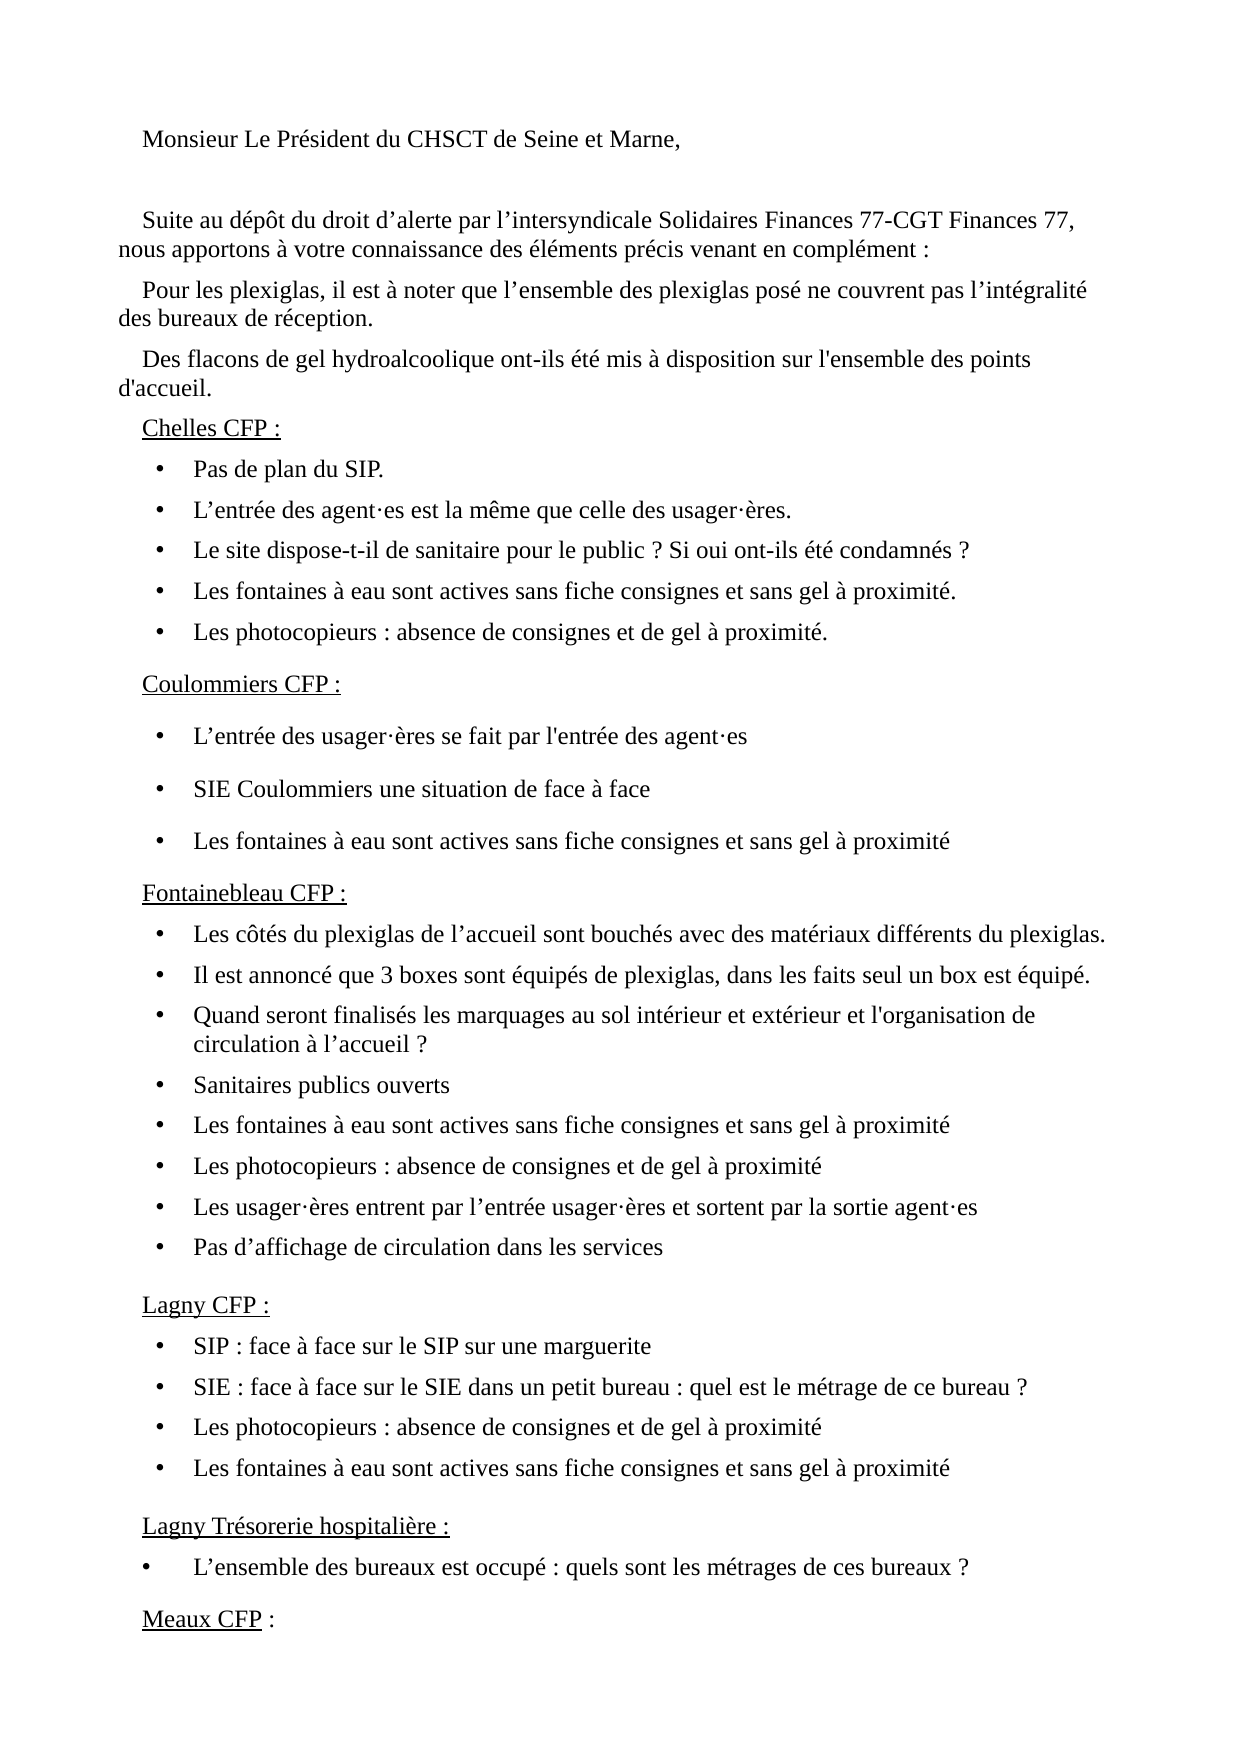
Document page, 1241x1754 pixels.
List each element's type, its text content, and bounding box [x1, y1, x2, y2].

list Les usager·ères entrent par l’entrée usager·ères et sortent par la sortie agent·es [156, 1192, 1122, 1220]
text Des flacons de gel hydroalcoolique ont-ils été mis à disposition sur l'ensemble des points d'accueil. [118, 344, 1122, 402]
list SIE Coulommiers une situation de face à face [156, 774, 1122, 802]
list Les fontaines à eau sont actives sans fiche consignes et sans gel à proximité [156, 1110, 1122, 1139]
text Fontainebleau CFP : [118, 878, 1122, 907]
list L’entrée des agent·es est la même que celle des usager·ères. [156, 495, 1122, 523]
text Lagny CFP : [118, 1291, 1122, 1319]
list Les fontaines à eau sont actives sans fiche consignes et sans gel à proximité [156, 1453, 1122, 1482]
list L’ensemble des bureaux est occupé : quels sont les métrages de ces bureaux ? [118, 1552, 1122, 1581]
list Sanitaires publics ouverts [156, 1070, 1122, 1098]
text Meaux CFP : [118, 1604, 1122, 1633]
list Il est annoncé que 3 boxes sont équipés de plexiglas, dans les faits seul un box est équipé. [156, 960, 1122, 988]
list SIE : face à face sur le SIE dans un petit bureau : quel est le métrage de ce bureau ? [156, 1372, 1122, 1401]
text Pour les plexiglas, il est à noter que l’ensemble des plexiglas posé ne couvrent pas l’intégralité des bureaux de réception. [118, 275, 1122, 332]
list Les fontaines à eau sont actives sans fiche consignes et sans gel à proximité. [156, 576, 1122, 605]
list SIP : face à face sur le SIP sur une marguerite [156, 1331, 1122, 1360]
list Pas de plan du SIP. [156, 454, 1122, 483]
list Les photocopieurs : absence de consignes et de gel à proximité [156, 1151, 1122, 1180]
list L’entrée des usager·ères se fait par l'entrée des agent·es [156, 721, 1122, 750]
text Coulommiers CFP : [118, 669, 1122, 698]
list Les côtés du plexiglas de l’accueil sont bouchés avec des matériaux différents du plexiglas. [156, 919, 1122, 948]
text Lagny Trésorerie hospitalière : [118, 1511, 1122, 1540]
list Pas d’affichage de circulation dans les services [156, 1232, 1122, 1261]
text Suite au dépôt du droit d’alerte par l’intersyndicale Solidaires Finances 77-CGT Finances 77, nous apportons à votre connaissance des éléments précis venant en complément : [118, 205, 1122, 263]
text Monsieur Le Président du CHSCT de Seine et Marne, [118, 124, 1122, 153]
list Les fontaines à eau sont actives sans fiche consignes et sans gel à proximité [156, 826, 1122, 855]
list Les photocopieurs : absence de consignes et de gel à proximité. [156, 617, 1122, 645]
list Quand seront finalisés les marquages au sol intérieur et extérieur et l'organisation de circulation à l’accueil ? [156, 1000, 1122, 1058]
list Les photocopieurs : absence de consignes et de gel à proximité [156, 1412, 1122, 1441]
text Chelles CFP : [118, 413, 1122, 442]
list Le site dispose-t-il de sanitaire pour le public ? Si oui ont-ils été condamnés ? [156, 535, 1122, 564]
